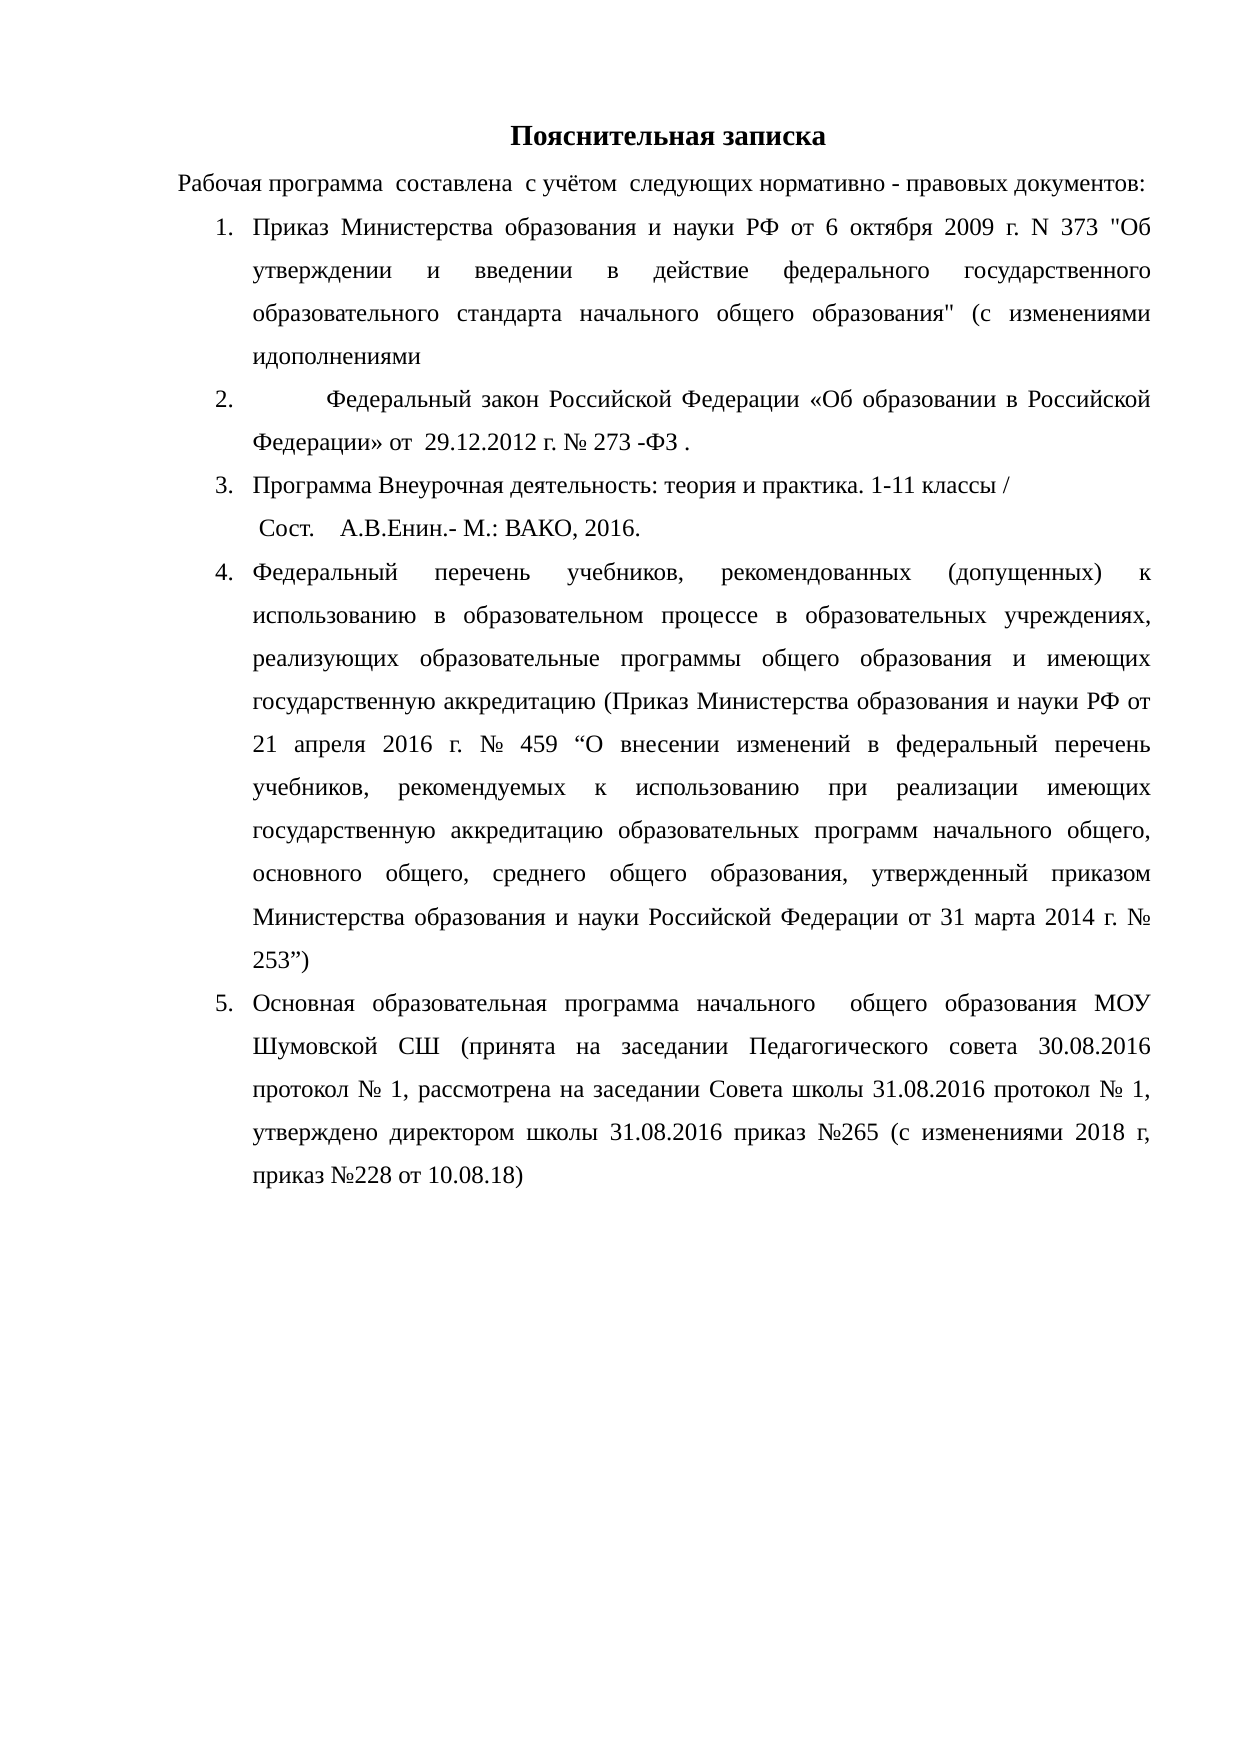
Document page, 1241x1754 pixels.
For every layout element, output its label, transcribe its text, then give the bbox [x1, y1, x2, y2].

list Сост. А.В.Енин.- М.: ВАКО, 2016. [215, 513, 1152, 542]
text Рабочая программа составлена с учётом следующих нормативно - правовых документов: [177, 168, 1152, 197]
list Программа Внеурочная деятельность: теория и практика. 1-11 классы / [215, 470, 1152, 499]
text Пояснительная записка [177, 118, 1152, 152]
list Основная образовательная программа начального общего образования МОУ Шумовской СШ (принята на заседании Педагогического совета 30.08.2016 протокол № 1, рассмотрена на заседании Совета школы 31.08.2016 протокол № 1, утверждено директором школы 31.08.2016 приказ №265 (с изменениями 2018 г, приказ №228 от 10.08.18) [215, 988, 1152, 1189]
list Приказ Министерства образования и науки РФ от 6 октября 2009 г. N 373 "Об утверждении и введении в действие федерального государственного образовательного стандарта начального общего образования" (с изменениями идополнениями [215, 212, 1152, 370]
list Федеральный закон Российской Федерации «Об образовании в Российской Федерации» от 29.12.2012 г. № 273 -ФЗ . [215, 384, 1152, 456]
list Федеральный перечень учебников, рекомендованных (допущенных) к использованию в образовательном процессе в образовательных учреждениях, реализующих образовательные программы общего образования и имеющих государственную аккредитацию (Приказ Министерства образования и науки РФ от 21 апреля 2016 г. № 459 “О внесении изменений в федеральный перечень учебников, рекомендуемых к использованию при реализации имеющих государственную аккредитацию образовательных программ начального общего, основного общего, среднего общего образования, утвержденный приказом Министерства образования и науки Российской Федерации от 31 марта 2014 г. № 253”) [215, 557, 1152, 973]
